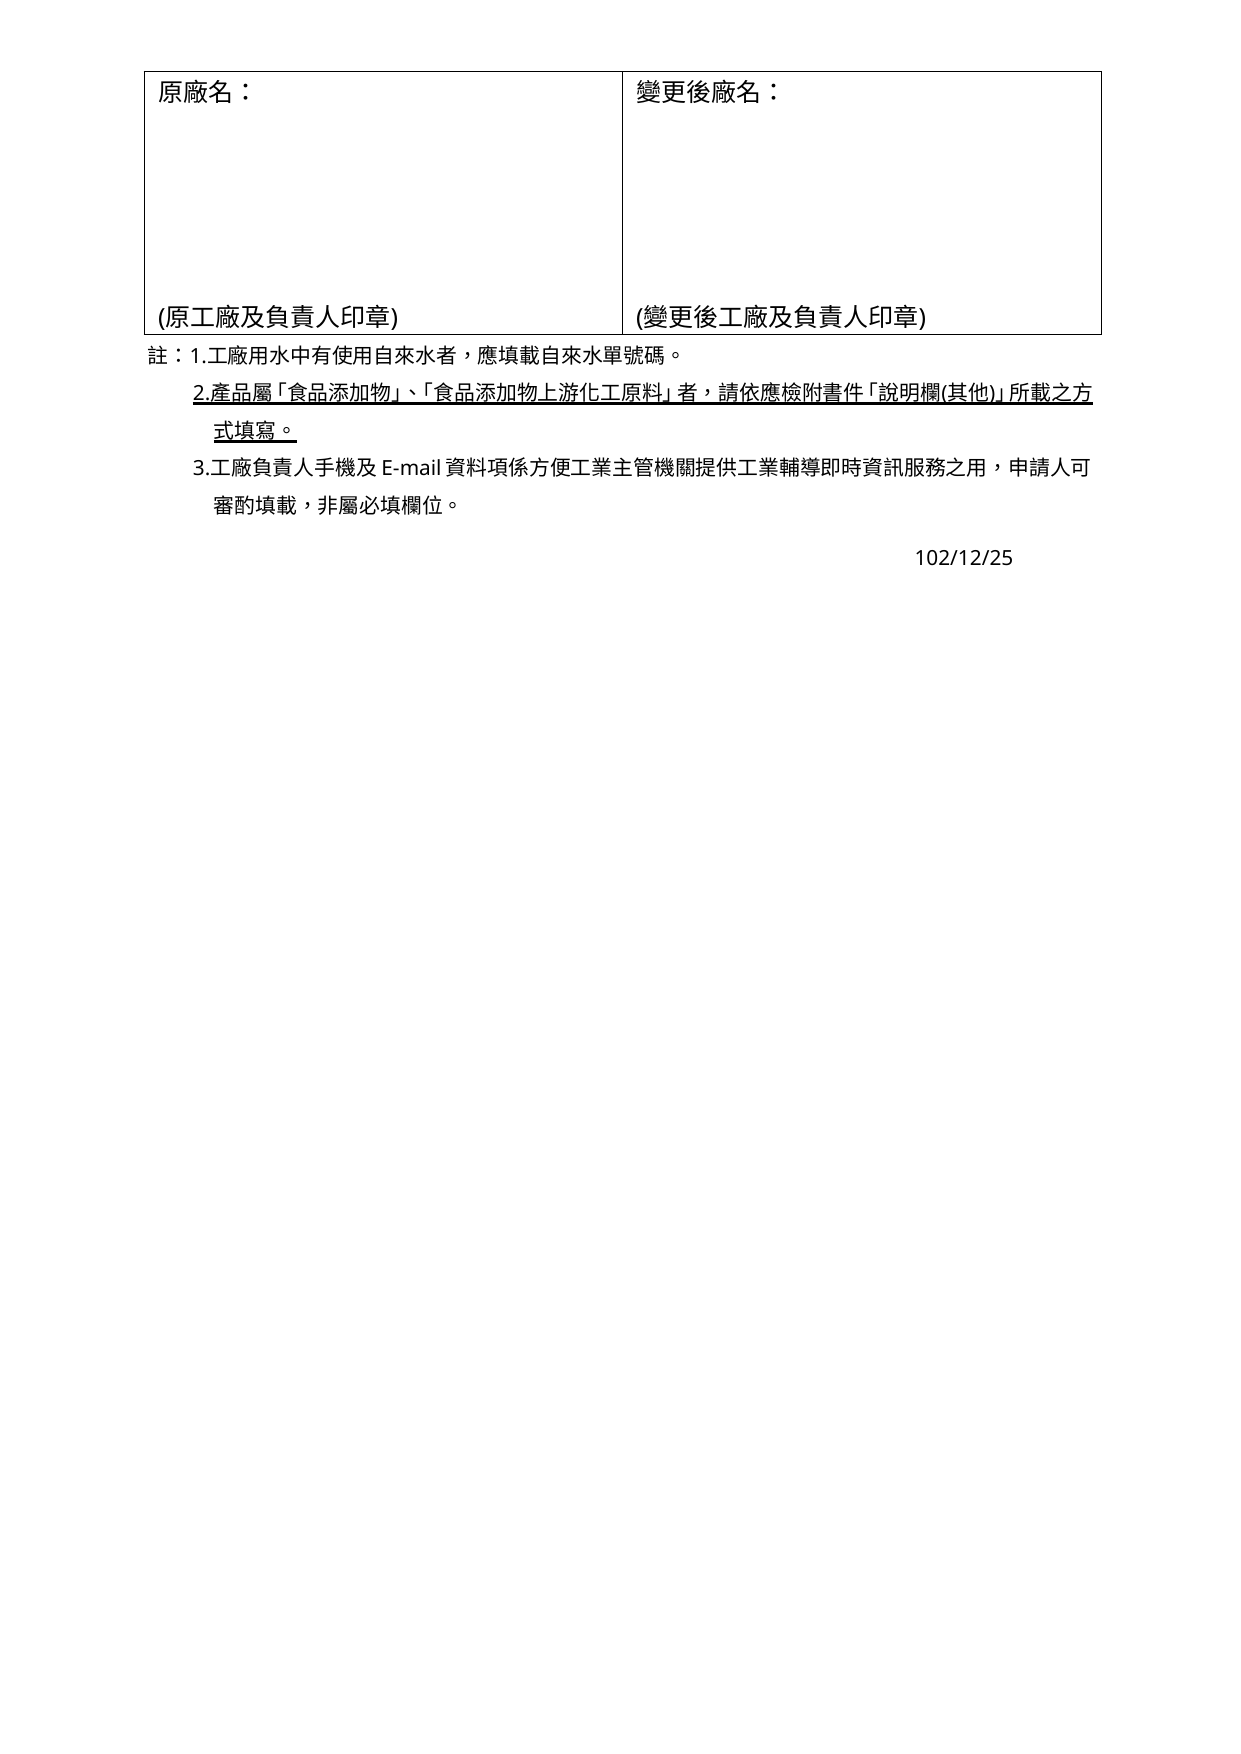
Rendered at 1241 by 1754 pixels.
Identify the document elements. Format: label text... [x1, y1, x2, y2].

text 式填寫。 [193, 405, 1092, 448]
text 3.工廠負責人手機及E-mail資料項係方便工業主管機關提供工業輔導即時資訊服務之用，申請人可審酌填載，非屬必填欄位。 [193, 448, 1092, 523]
text 2.產品屬「食品添加物」、「食品添加物上游化工原料」者，請依應檢附書件「說明欄(其他)」所載之方 [193, 373, 1092, 402]
text 102/12/25 [914, 532, 1069, 571]
text 註：1.工廠用水中有使用自來水者，應填載自來水單號碼。 [148, 335, 1092, 373]
table_cell 變更後廠名： (變更後工廠及負責人印章) [623, 72, 1101, 334]
table_cell 原廠名： (原工廠及負責人印章) [145, 72, 622, 334]
